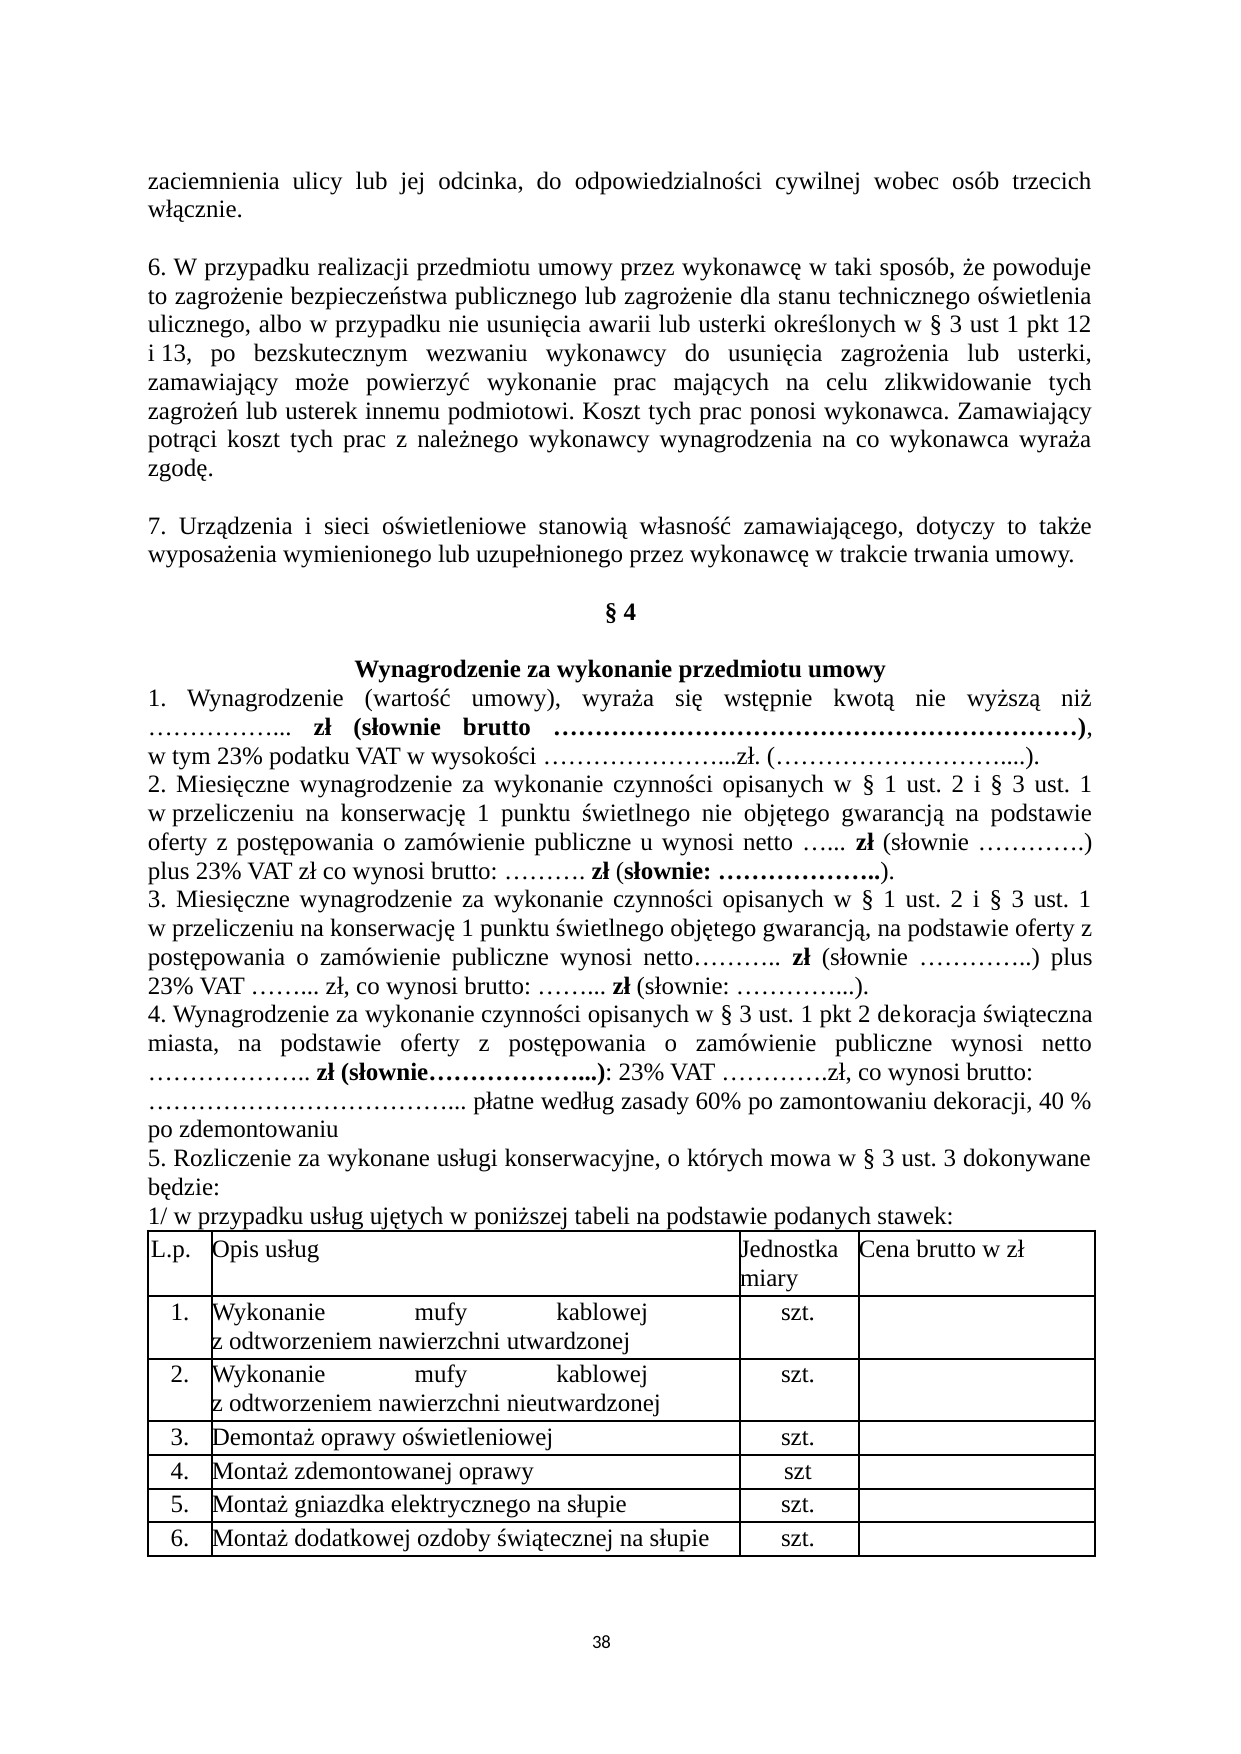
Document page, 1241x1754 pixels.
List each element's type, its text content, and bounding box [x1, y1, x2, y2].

table_cell szt. [741, 1422, 858, 1454]
text 3. Miesięczne wynagrodzenie za wykonanie czynności opisanych w § 1 ust. 2 i § 3 ust. 1 w przeliczeniu na konserwację 1 punktu świetlnego objętego gwarancją, na podstawie oferty z postępowania o zamówienie publiczne wynosi netto……….. zł (słownie …………..) plus 23% VAT ……... zł, co wynosi brutto: ……... zł (słownie: …………...). [148, 884, 1093, 999]
table_cell Wykonanie mufy kablowej z odtworzeniem nawierzchni utwardzonej [213, 1297, 739, 1357]
table_cell [860, 1523, 1094, 1555]
table_cell [860, 1297, 1094, 1357]
table_cell 2. [149, 1360, 211, 1420]
table_cell szt. [741, 1523, 858, 1555]
table_cell szt. [741, 1360, 858, 1420]
table_header Cena brutto w zł [860, 1232, 1094, 1295]
text 4. Wynagrodzenie za wykonanie czynności opisanych w § 3 ust. 1 pkt 2 dekoracja świąteczna miasta, na podstawie oferty z postępowania o zamówienie publiczne wynosi netto ……………….. zł (słownie………………...): 23% VAT ………….zł, co wynosi brutto: [148, 999, 1093, 1086]
text 1. Wynagrodzenie (wartość umowy), wyraża się wstępnie kwotą nie wyższą niż ……………... zł (słownie brutto ………………………………………………………), w tym 23% podatku VAT w wysokości …………………...zł. (………………………....). [148, 683, 1093, 769]
table_header L.p. [149, 1232, 211, 1295]
table_cell 1. [149, 1297, 211, 1357]
table_cell [860, 1490, 1094, 1521]
text 1/ w przypadku usług ujętych w poniższej tabeli na podstawie podanych stawek: [148, 1201, 1093, 1229]
table_cell Montaż zdemontowanej oprawy [213, 1456, 739, 1487]
table_cell Wykonanie mufy kablowej z odtworzeniem nawierzchni nieutwardzonej [213, 1360, 739, 1420]
table_cell Montaż gniazdka elektrycznego na słupie [213, 1490, 739, 1521]
table_header Opis usług [213, 1232, 739, 1295]
table_cell [860, 1456, 1094, 1487]
table_cell szt [741, 1456, 858, 1487]
text Wynagrodzenie za wykonanie przedmiotu umowy [148, 654, 1093, 683]
table_cell Montaż dodatkowej ozdoby świątecznej na słupie [213, 1523, 739, 1555]
text 7. Urządzenia i sieci oświetleniowe stanowią własność zamawiającego, dotyczy to także wyposażenia wymienionego lub uzupełnionego przez wykonawcę w trakcie trwania umowy. [148, 511, 1093, 568]
table_header Jednostka miary [741, 1232, 858, 1295]
table_cell 6. [149, 1523, 211, 1555]
table_cell [860, 1422, 1094, 1454]
table_cell szt. [741, 1297, 858, 1357]
table_cell 4. [149, 1456, 211, 1487]
table_cell Demontaż oprawy oświetleniowej [213, 1422, 739, 1454]
text ………………………………... płatne według zasady 60% po zamontowaniu dekoracji, 40 % po zdemontowaniu [148, 1086, 1093, 1143]
text 6. W przypadku realizacji przedmiotu umowy przez wykonawcę w taki sposób, że powoduje to zagrożenie bezpieczeństwa publicznego lub zagrożenie dla stanu technicznego oświetlenia ulicznego, albo w przypadku nie usunięcia awarii lub usterki określonych w § 3 ust 1 pkt 12 i 13, po bezskutecznym wezwaniu wykonawcy do usunięcia zagrożenia lub usterki, zamawiający może powierzyć wykonanie prac mających na celu zlikwidowanie tych zagrożeń lub usterek innemu podmiotowi. Koszt tych prac ponosi wykonawca. Zamawiający potrąci koszt tych prac z należnego wykonawcy wynagrodzenia na co wykonawca wyraża zgodę. [148, 252, 1093, 482]
table_cell 5. [149, 1490, 211, 1521]
text 2. Miesięczne wynagrodzenie za wykonanie czynności opisanych w § 1 ust. 2 i § 3 ust. 1 w przeliczeniu na konserwację 1 punktu świetlnego nie objętego gwarancją na podstawie oferty z postępowania o zamówienie publiczne u wynosi netto …... zł (słownie ………….) plus 23% VAT zł co wynosi brutto: ………. zł (słownie: ………………..). [148, 769, 1093, 884]
table_cell 3. [149, 1422, 211, 1454]
text § 4 [148, 597, 1093, 626]
text 5. Rozliczenie za wykonane usługi konserwacyjne, o których mowa w § 3 ust. 3 dokonywane będzie: [148, 1143, 1093, 1201]
table_cell [860, 1360, 1094, 1420]
text zaciemnienia ulicy lub jej odcinka, do odpowiedzialności cywilnej wobec osób trzecich włącznie. [148, 166, 1093, 223]
table_cell szt. [741, 1490, 858, 1521]
